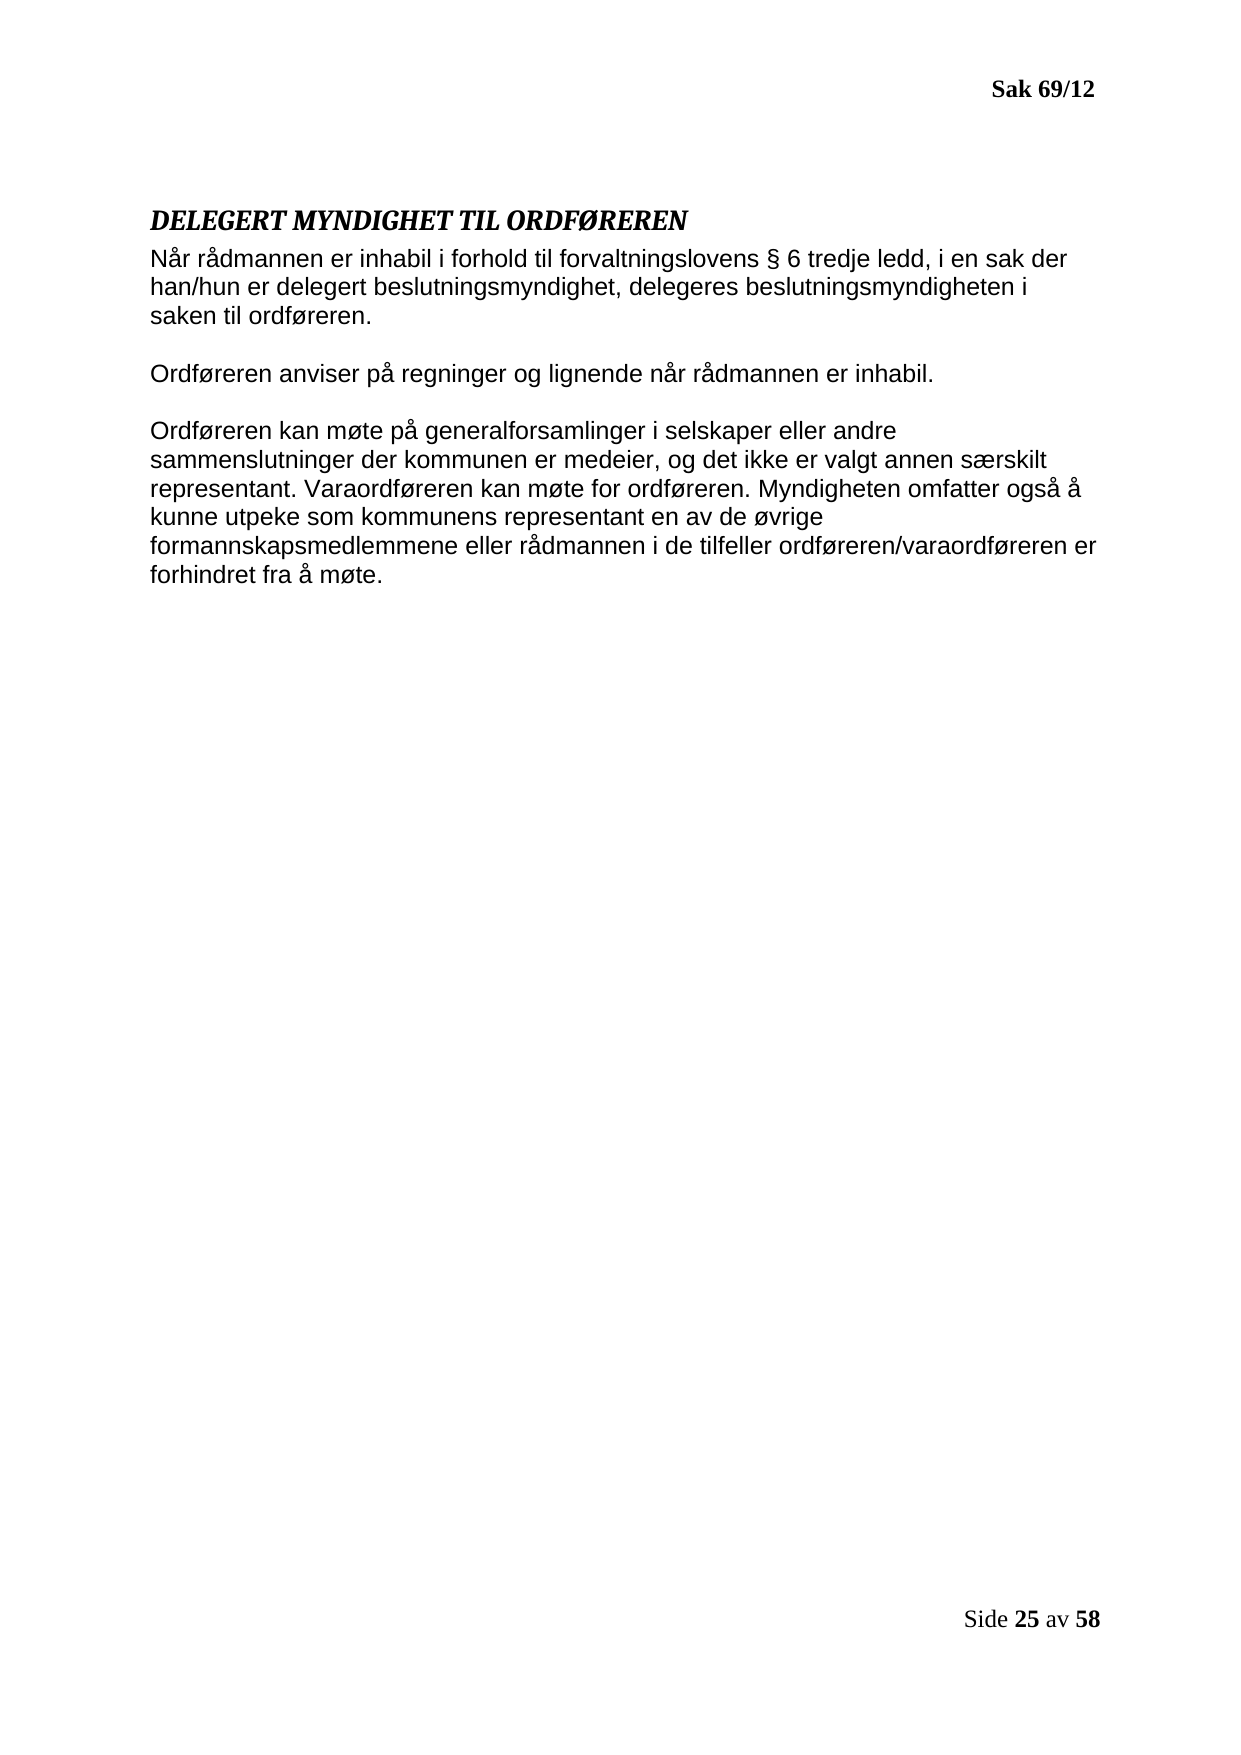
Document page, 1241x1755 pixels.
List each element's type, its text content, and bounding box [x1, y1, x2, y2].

text Ordføreren kan møte på generalforsamlinger i selskaper eller andre sammenslutninger der kommunen er medeier, og det ikke er valgt annen særskilt representant. Varaordføreren kan møte for ordføreren. Myndigheten omfatter også å kunne utpeke som kommunens representant en av de øvrige formannskapsmedlemmene eller rådmannen i de tilfeller ordføreren/varaordføreren er forhindret fra å møte. [150, 416, 1100, 588]
text Når rådmannen er inhabil i forhold til forvaltningslovens § 6 tredje ledd, i en sak der han/hun er delegert beslutningsmyndighet, delegeres beslutningsmyndigheten i saken til ordføreren. [150, 243, 1100, 330]
text Ordføreren anviser på regninger og lignende når rådmannen er inhabil. [150, 358, 1100, 387]
subtitle DELEGERT MYNDIGHET TIL ORDFØREREN [150, 204, 1100, 237]
